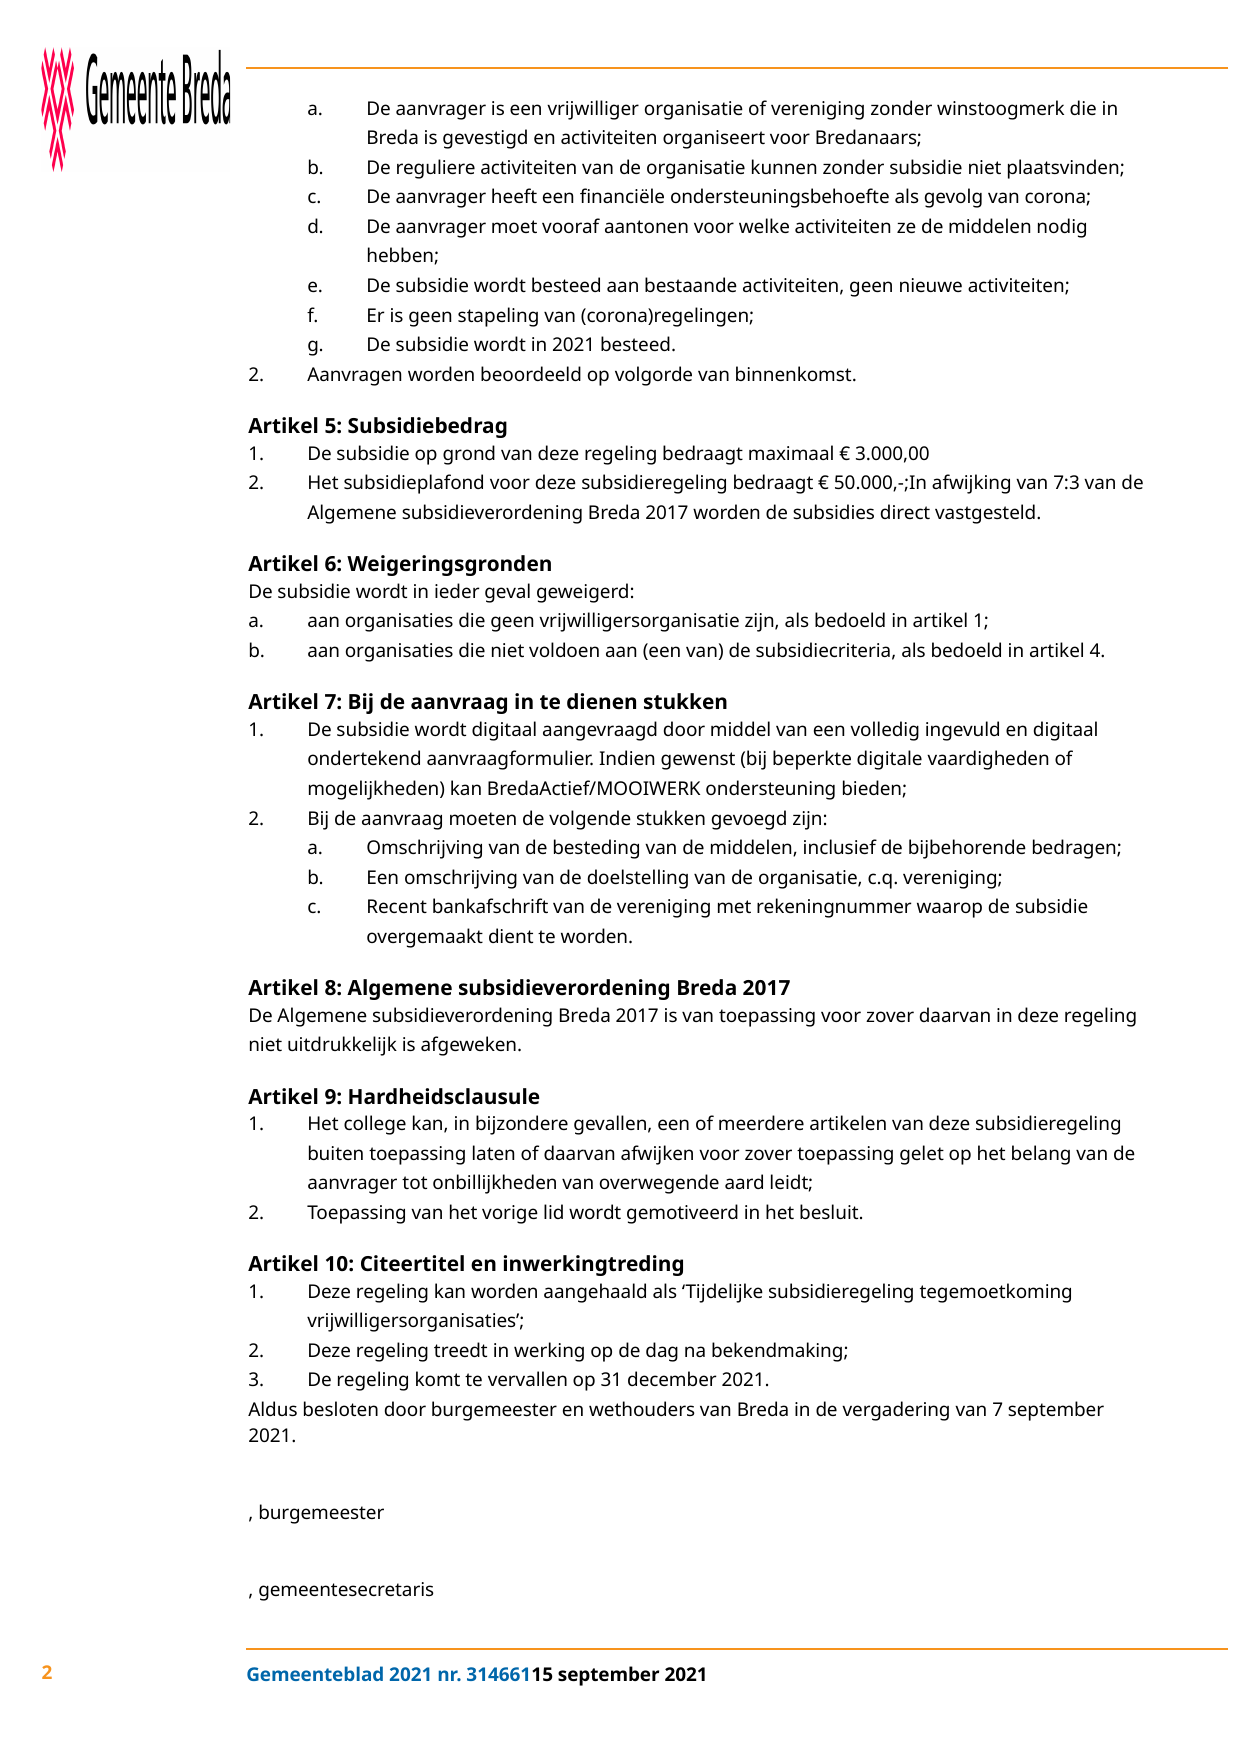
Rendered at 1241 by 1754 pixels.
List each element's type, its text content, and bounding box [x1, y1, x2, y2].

text Artikel 5: Subsidiebedrag [248, 411, 1152, 440]
list Het college kan, in bijzondere gevallen, een of meerdere artikelen van deze subsidieregeling buiten toepassing laten of daarvan afwijken voor zover toepassing gelet op het belang van de aanvrager tot onbillijkheden van overwegende aard leidt; [248, 1110, 1152, 1195]
list Deze regeling kan worden aangehaald als ‘Tijdelijke subsidieregeling tegemoetkoming vrijwilligersorganisaties’; [248, 1278, 1152, 1333]
list De subsidie wordt besteed aan bestaande activiteiten, geen nieuwe activiteiten; [307, 272, 1152, 298]
list aan organisaties die niet voldoen aan (een van) de subsidiecriteria, als bedoeld in artikel 4. [248, 637, 1152, 663]
text Artikel 7: Bij de aanvraag in te dienen stukken [248, 687, 1152, 716]
text De Algemene subsidieverordening Breda 2017 is van toepassing voor zover daarvan in deze regeling niet uitdrukkelijk is afgeweken. [248, 1002, 1152, 1057]
text Aldus besloten door burgemeester en wethouders van Breda in de vergadering van 7 september 2021. [248, 1396, 1152, 1448]
list Er is geen stapeling van (corona)regelingen; [307, 302, 1152, 328]
text , gemeentesecretaris [248, 1576, 1152, 1602]
list De regeling komt te vervallen op 31 december 2021. [248, 1367, 1152, 1392]
picture [41, 47, 231, 172]
list De subsidie wordt in 2021 besteed. [307, 331, 1152, 357]
list De aanvrager heeft een financiële ondersteuningsbehoefte als gevolg van corona; [307, 183, 1152, 209]
text De subsidie wordt in ieder geval geweigerd: [248, 578, 1152, 604]
text Artikel 10: Citeertitel en inwerkingtreding [248, 1249, 1152, 1278]
list Recent bankafschrift van de vereniging met rekeningnummer waarop de subsidie overgemaakt dient te worden. [307, 893, 1152, 949]
text Artikel 6: Weigeringsgronden [248, 549, 1152, 578]
text Artikel 9: Hardheidsclausule [248, 1082, 1152, 1110]
list De aanvrager is een vrijwilliger organisatie of vereniging zonder winstoogmerk die in Breda is gevestigd en activiteiten organiseert voor Bredanaars; [307, 95, 1152, 150]
text , burgemeester [248, 1499, 1152, 1525]
list De reguliere activiteiten van de organisatie kunnen zonder subsidie niet plaatsvinden; [307, 154, 1152, 180]
list Een omschrijving van de doelstelling van de organisatie, c.q. vereniging; [307, 864, 1152, 889]
list De aanvrager moet vooraf aantonen voor welke activiteiten ze de middelen nodig hebben; [307, 213, 1152, 268]
list Aanvragen worden beoordeeld op volgorde van binnenkomst. [248, 361, 1152, 387]
list Toepassing van het vorige lid wordt gemotiveerd in het besluit. [248, 1199, 1152, 1225]
list Het subsidieplafond voor deze subsidieregeling bedraagt € 50.000,-;In afwijking van 7:3 van de Algemene subsidieverordening Breda 2017 worden de subsidies direct vastgesteld. [248, 469, 1152, 525]
list Deze regeling treedt in werking op de dag na bekendmaking; [248, 1337, 1152, 1363]
list Omschrijving van de besteding van de middelen, inclusief de bijbehorende bedragen; [307, 834, 1152, 860]
list De subsidie op grond van deze regeling bedraagt maximaal € 3.000,00 [248, 440, 1152, 466]
list aan organisaties die geen vrijwilligersorganisatie zijn, als bedoeld in artikel 1; [248, 607, 1152, 633]
list De subsidie wordt digitaal aangevraagd door middel van een volledig ingevuld en digitaal ondertekend aanvraagformulier. Indien gewenst (bij beperkte digitale vaardigheden of mogelijkheden) kan BredaActief/MOOIWERK ondersteuning bieden; [248, 716, 1152, 801]
list Bij de aanvraag moeten de volgende stukken gevoegd zijn: [248, 805, 1152, 830]
text Artikel 8: Algemene subsidieverordening Breda 2017 [248, 973, 1152, 1002]
